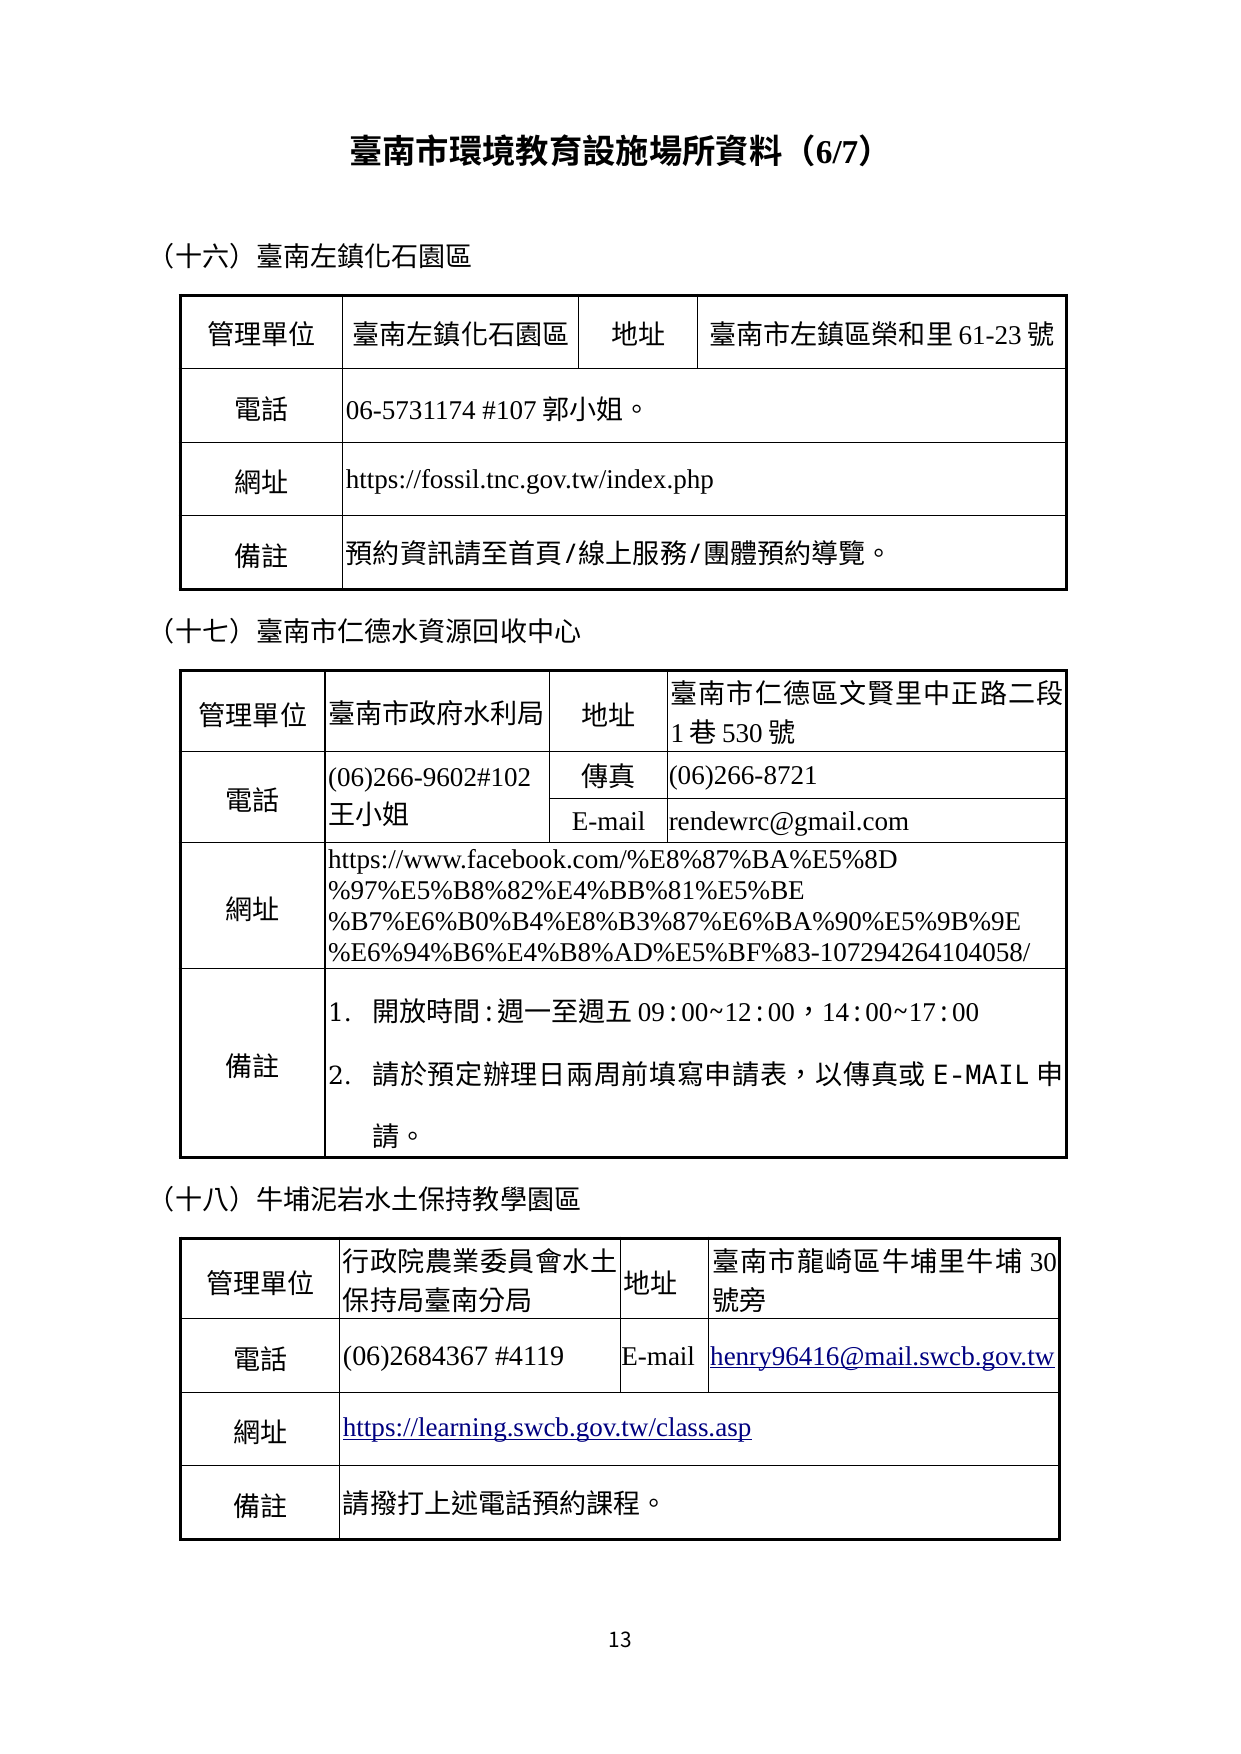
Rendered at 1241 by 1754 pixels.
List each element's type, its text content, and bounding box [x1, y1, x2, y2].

table_header 行政院農業委員會水土保持局臺南分局 [340, 1240, 620, 1318]
table_cell 電話 [182, 1319, 339, 1392]
table_header 臺南左鎮化石園區 [343, 297, 578, 368]
table_cell 傳真 [550, 752, 667, 798]
table_cell 網址 [182, 843, 324, 967]
table_header 管理單位 [182, 672, 324, 751]
text 臺南市環境教育設施場所資料（6/7） [148, 124, 1092, 173]
table_cell 06-5731174 #107郭小姐。 [343, 369, 1065, 442]
table_cell 電話 [182, 752, 324, 842]
table_header 臺南市仁德區文賢里中正路二段1巷530號 [668, 672, 1065, 751]
table_cell 網址 [182, 1393, 339, 1465]
table_header 臺南市龍崎區牛埔里牛埔30號旁 [709, 1240, 1058, 1318]
table_cell (06)266-8721 [668, 752, 1065, 798]
table_header 管理單位 [182, 297, 342, 368]
table_header 臺南市政府水利局 [326, 672, 549, 751]
table_cell 備註 [182, 969, 324, 1156]
table_cell henry96416@mail.swcb.gov.tw [709, 1319, 1058, 1392]
table_cell 網址 [182, 443, 342, 515]
text （十七）臺南市仁德水資源回收中心 [148, 610, 1092, 649]
table_cell 請撥打上述電話預約課程。 [340, 1466, 1058, 1538]
table_cell E-mail [621, 1319, 708, 1392]
table_cell (06)2684367 #4119 [340, 1319, 620, 1392]
table_cell (06)266-9602#102 王小姐 [326, 752, 549, 842]
table_cell https://fossil.tnc.gov.tw/index.php [343, 443, 1065, 515]
table_cell https://www.facebook.com/%E8%87%BA%E5%8D%97%E5%B8%82%E4%BB%81%E5%BE%B7%E6%B0%B4%E8%B3%87%E6%BA%90%E5%9B%9E%E6%94%B6%E4%B8%AD%E5%BF%83-107294264104058/ [326, 843, 1065, 967]
text （十八）牛埔泥岩水土保持教學園區 [148, 1178, 1092, 1217]
table_header 地址 [579, 297, 697, 368]
table_cell 備註 [182, 1466, 339, 1538]
text （十六）臺南左鎮化石園區 [148, 235, 1092, 274]
table_cell https://learning.swcb.gov.tw/class.asp [340, 1393, 1058, 1465]
table_header 地址 [621, 1240, 708, 1318]
table_cell 電話 [182, 369, 342, 442]
table_cell E-mail [550, 799, 667, 842]
table_header 地址 [550, 672, 667, 751]
table_cell rendewrc@gmail.com [668, 799, 1065, 842]
table_cell 備註 [182, 516, 342, 588]
table_cell 預約資訊請至首頁/線上服務/團體預約導覽。 [343, 516, 1065, 588]
table_header 臺南市左鎮區榮和里61-23號 [698, 297, 1065, 368]
table_header 管理單位 [182, 1240, 339, 1318]
